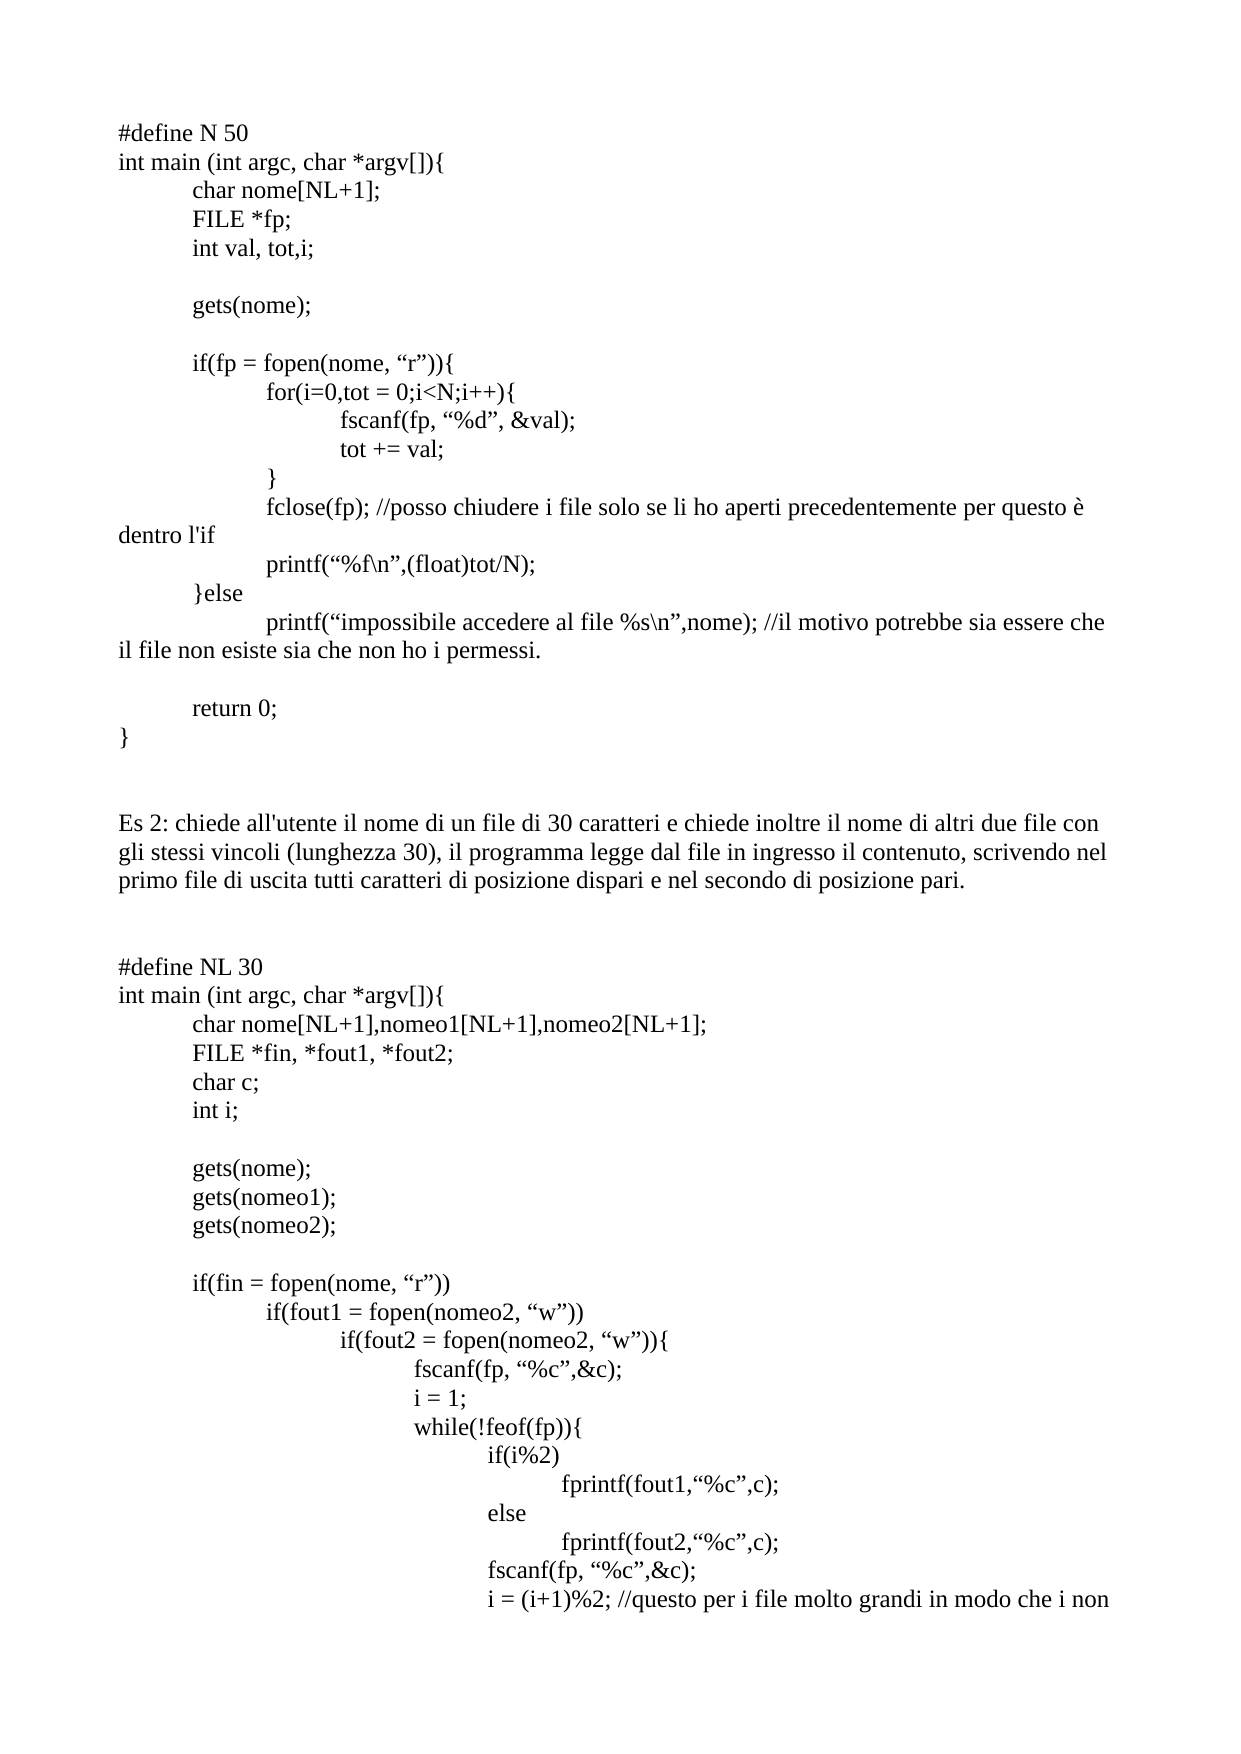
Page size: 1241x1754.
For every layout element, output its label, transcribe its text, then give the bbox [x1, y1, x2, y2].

text fscanf(fp, “%d”, &val); [118, 406, 1122, 434]
text if(fout1 = fopen(nomeo2, “w”)) [118, 1297, 1122, 1326]
text #define N 50 [118, 118, 1122, 147]
text if(fout2 = fopen(nomeo2, “w”)){ [118, 1326, 1122, 1354]
text tot += val; [118, 434, 1122, 463]
text fclose(fp); //posso chiudere i file solo se li ho aperti precedentemente per questo è dentro l'if [118, 492, 1122, 549]
text char c; [118, 1067, 1122, 1096]
text i = (i+1)%2; //questo per i file molto grandi in modo che i non [118, 1584, 1122, 1613]
text FILE *fin, *fout1, *fout2; [118, 1038, 1122, 1067]
text while(!feof(fp)){ [118, 1412, 1122, 1441]
text return 0; [118, 693, 1122, 722]
text gets(nome); [118, 1153, 1122, 1182]
text fprintf(fout1,“%c”,c); [118, 1469, 1122, 1498]
text }else [118, 578, 1122, 607]
text printf(“%f\n”,(float)tot/N); [118, 549, 1122, 578]
text int val, tot,i; [118, 233, 1122, 262]
text fprintf(fout2,“%c”,c); [118, 1527, 1122, 1556]
text fscanf(fp, “%c”,&c); [118, 1354, 1122, 1383]
text gets(nomeo1); [118, 1182, 1122, 1211]
text char nome[NL+1],nomeo1[NL+1],nomeo2[NL+1]; [118, 1009, 1122, 1038]
text char nome[NL+1]; [118, 176, 1122, 204]
text FILE *fp; [118, 204, 1122, 233]
text int main (int argc, char *argv[]){ [118, 147, 1122, 176]
text } [118, 722, 1122, 751]
text gets(nomeo2); [118, 1211, 1122, 1239]
text int main (int argc, char *argv[]){ [118, 981, 1122, 1009]
text if(fin = fopen(nome, “r”)) [118, 1268, 1122, 1297]
text } [118, 463, 1122, 492]
text int i; [118, 1096, 1122, 1124]
text for(i=0,tot = 0;i<N;i++){ [118, 377, 1122, 406]
text gets(nome); [118, 291, 1122, 319]
text printf(“impossibile accedere al file %s\n”,nome); //il motivo potrebbe sia essere che il file non esiste sia che non ho i permessi. [118, 607, 1122, 664]
text i = 1; [118, 1383, 1122, 1412]
text fscanf(fp, “%c”,&c); [118, 1556, 1122, 1584]
text if(i%2) [118, 1441, 1122, 1469]
text Es 2: chiede all'utente il nome di un file di 30 caratteri e chiede inoltre il nome di altri due file con gli stessi vincoli (lunghezza 30), il programma legge dal file in ingresso il contenuto, scrivendo nel primo file di uscita tutti caratteri di posizione dispari e nel secondo di posizione pari. [118, 808, 1122, 894]
text #define NL 30 [118, 952, 1122, 981]
text if(fp = fopen(nome, “r”)){ [118, 348, 1122, 377]
text else [118, 1498, 1122, 1527]
